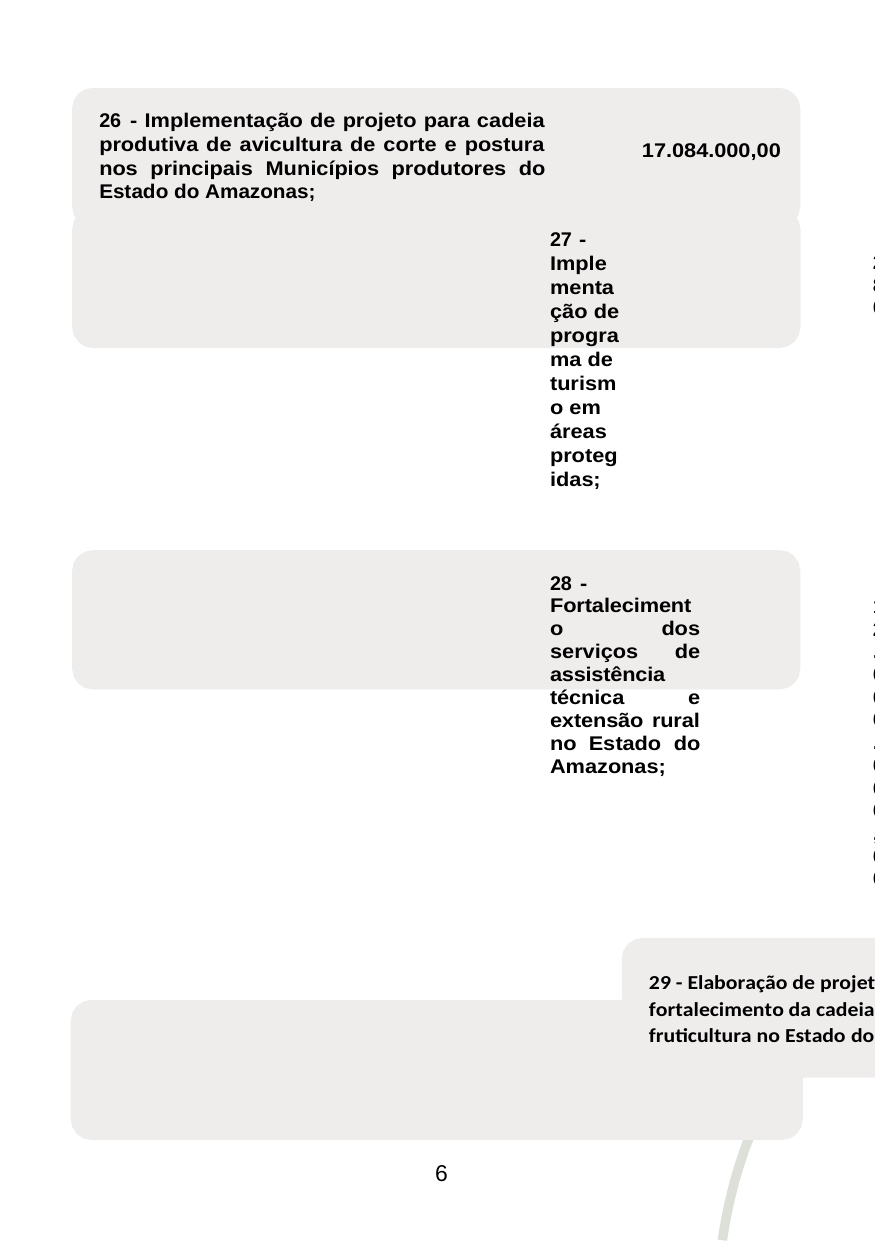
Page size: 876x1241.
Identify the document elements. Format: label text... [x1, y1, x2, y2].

list - Implementação de programa de turismo em áreas protegidas; [550, 349, 623, 491]
list - Fortalecimento dos serviços de assistência técnica e extensão rural no Estado do Amazonas; [550, 690, 700, 777]
text 17.084.000,00 [801, 139, 875, 161]
